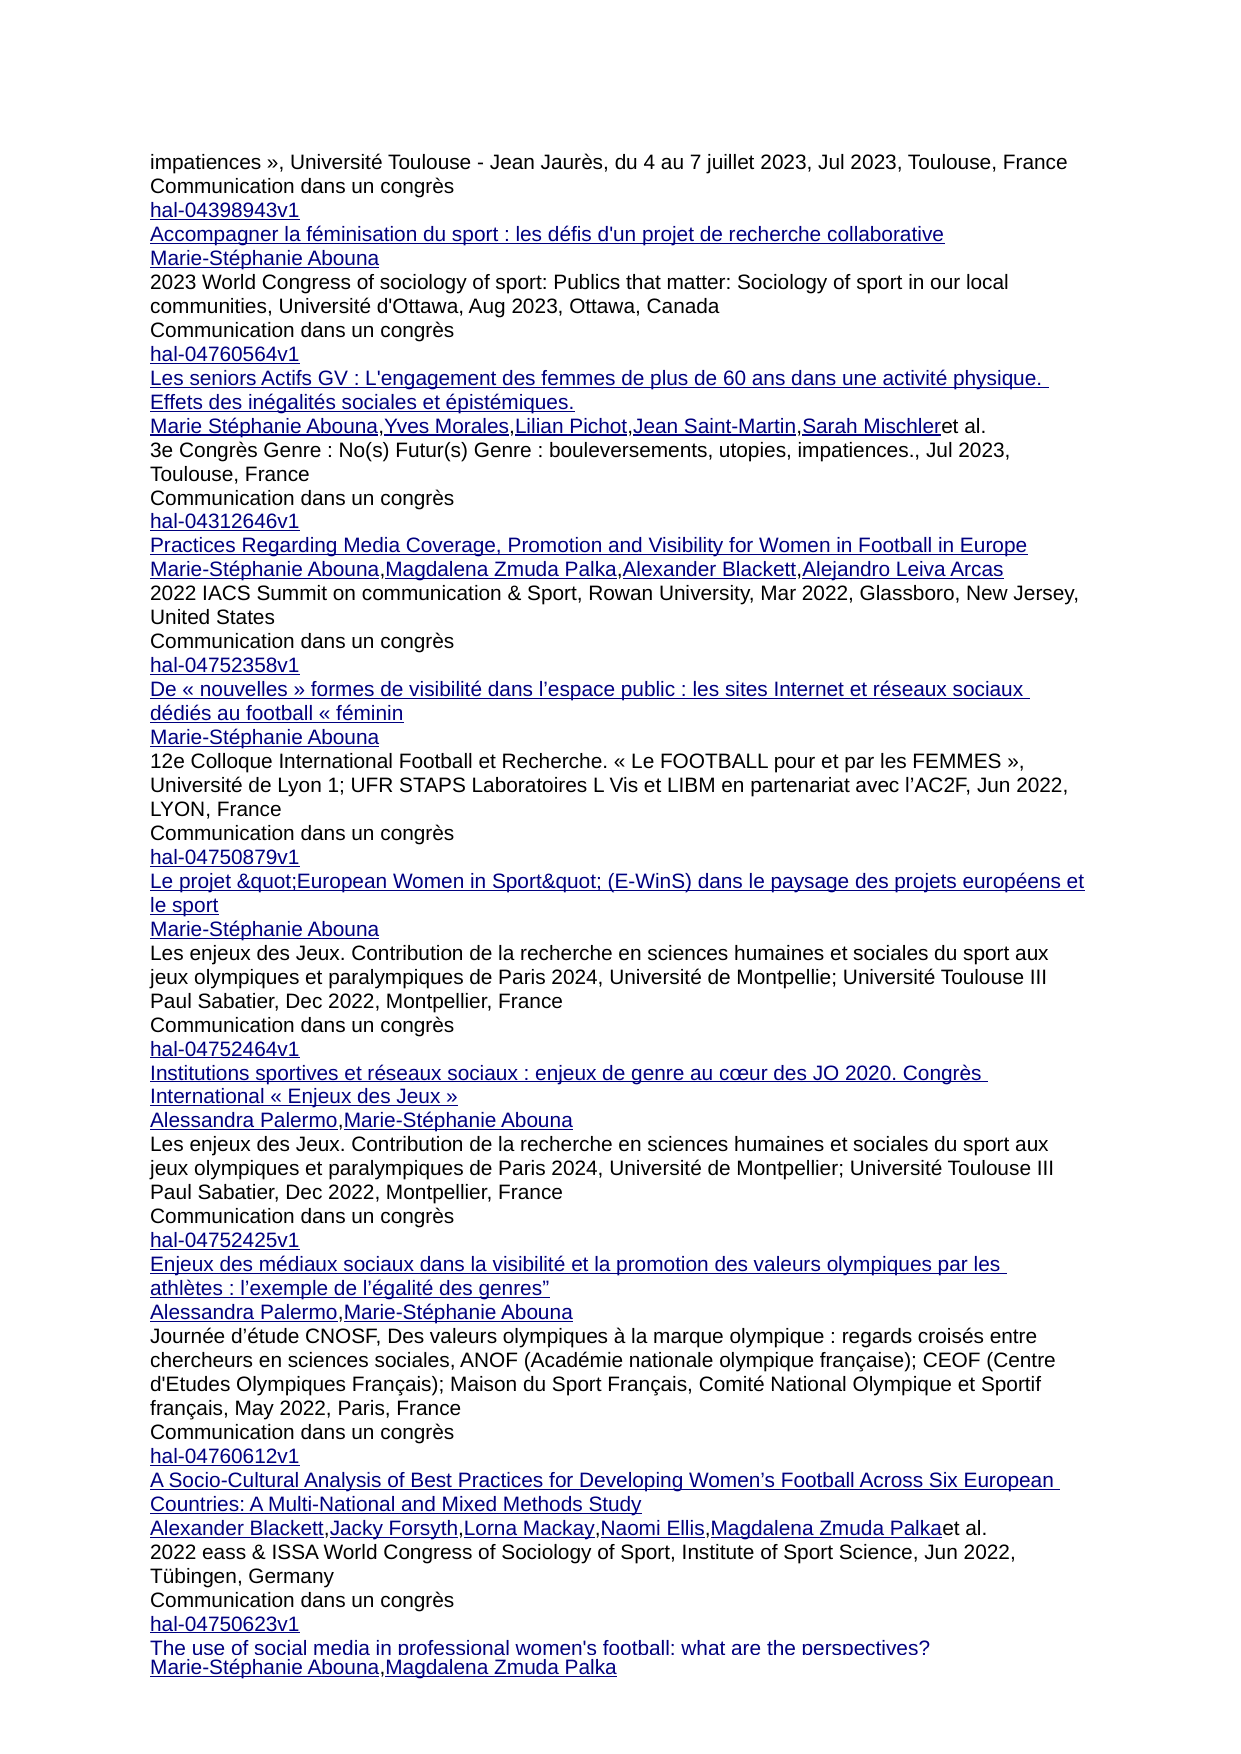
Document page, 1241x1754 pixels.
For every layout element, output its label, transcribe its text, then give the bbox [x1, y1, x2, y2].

table_cell De « nouvelles » formes de visibilité dans l’espace public : les sites Internet et réseaux sociaux dédiés au football « féminin Marie-Stéphanie Abouna 12e Colloque International Football et Recherche. « Le FOOTBALL pour et par les FEMMES », Université de Lyon 1; UFR STAPS Laboratoires L Vis et LIBM en partenariat avec l’AC2F, Jun 2022, LYON, France Communication dans un congrès hal-04750879v1 [150, 677, 1090, 869]
table_cell The use of social media in professional women's football: what are the perspectives? Marie-Stéphanie Abouna,Magdalena Zmuda Palka [150, 1635, 1090, 1679]
table_cell Les seniors Actifs GV : L'engagement des femmes de plus de 60 ans dans une activité physique. Effets des inégalités sociales et épistémiques. Marie Stéphanie Abouna,Yves Morales,Lilian Pichot,Jean Saint-Martin,Sarah Mischleret al. 3e Congrès Genre : No(s) Futur(s) Genre : bouleversements, utopies, impatiences., Jul 2023, Toulouse, France Communication dans un congrès hal-04312646v1 [150, 366, 1090, 533]
table_cell Le projet &quot;European Women in Sport&quot; (E-WinS) dans le paysage des projets européens et le sport Marie-Stéphanie Abouna Les enjeux des Jeux. Contribution de la recherche en sciences humaines et sociales du sport aux jeux olympiques et paralympiques de Paris 2024, Université de Montpellie; Université Toulouse III Paul Sabatier, Dec 2022, Montpellier, France Communication dans un congrès hal-04752464v1 [150, 869, 1090, 1060]
table_cell impatiences », Université Toulouse - Jean Jaurès, du 4 au 7 juillet 2023, Jul 2023, Toulouse, France Communication dans un congrès hal-04398943v1 [150, 150, 1090, 222]
table_cell Accompagner la féminisation du sport : les défis d'un projet de recherche collaborative Marie-Stéphanie Abouna 2023 World Congress of sociology of sport: Publics that matter: Sociology of sport in our local communities, Université d'Ottawa, Aug 2023, Ottawa, Canada Communication dans un congrès hal-04760564v1 [150, 222, 1090, 366]
table_cell A Socio-Cultural Analysis of Best Practices for Developing Women’s Football Across Six European Countries: A Multi-National and Mixed Methods Study Alexander Blackett,Jacky Forsyth,Lorna Mackay,Naomi Ellis,Magdalena Zmuda Palkaet al. 2022 eass & ISSA World Congress of Sociology of Sport, Institute of Sport Science, Jun 2022, Tübingen, Germany Communication dans un congrès hal-04750623v1 [150, 1468, 1090, 1635]
table_cell Practices Regarding Media Coverage, Promotion and Visibility for Women in Football in Europe Marie-Stéphanie Abouna,Magdalena Zmuda Palka,Alexander Blackett,Alejandro Leiva Arcas 2022 IACS Summit on communication & Sport, Rowan University, Mar 2022, Glassboro, New Jersey, United States Communication dans un congrès hal-04752358v1 [150, 533, 1090, 677]
table_cell Institutions sportives et réseaux sociaux : enjeux de genre au cœur des JO 2020. Congrès International « Enjeux des Jeux » Alessandra Palermo,Marie-Stéphanie Abouna Les enjeux des Jeux. Contribution de la recherche en sciences humaines et sociales du sport aux jeux olympiques et paralympiques de Paris 2024, Université de Montpellier; Université Toulouse III Paul Sabatier, Dec 2022, Montpellier, France Communication dans un congrès hal-04752425v1 [150, 1060, 1090, 1252]
table_cell Enjeux des médiaux sociaux dans la visibilité et la promotion des valeurs olympiques par les athlètes : l’exemple de l’égalité des genres” Alessandra Palermo,Marie-Stéphanie Abouna Journée d’étude CNOSF, Des valeurs olympiques à la marque olympique : regards croisés entre chercheurs en sciences sociales, ANOF (Académie nationale olympique française); CEOF (Centre d'Etudes Olympiques Français); Maison du Sport Français, Comité National Olympique et Sportif français, May 2022, Paris, France Communication dans un congrès hal-04760612v1 [150, 1252, 1090, 1468]
